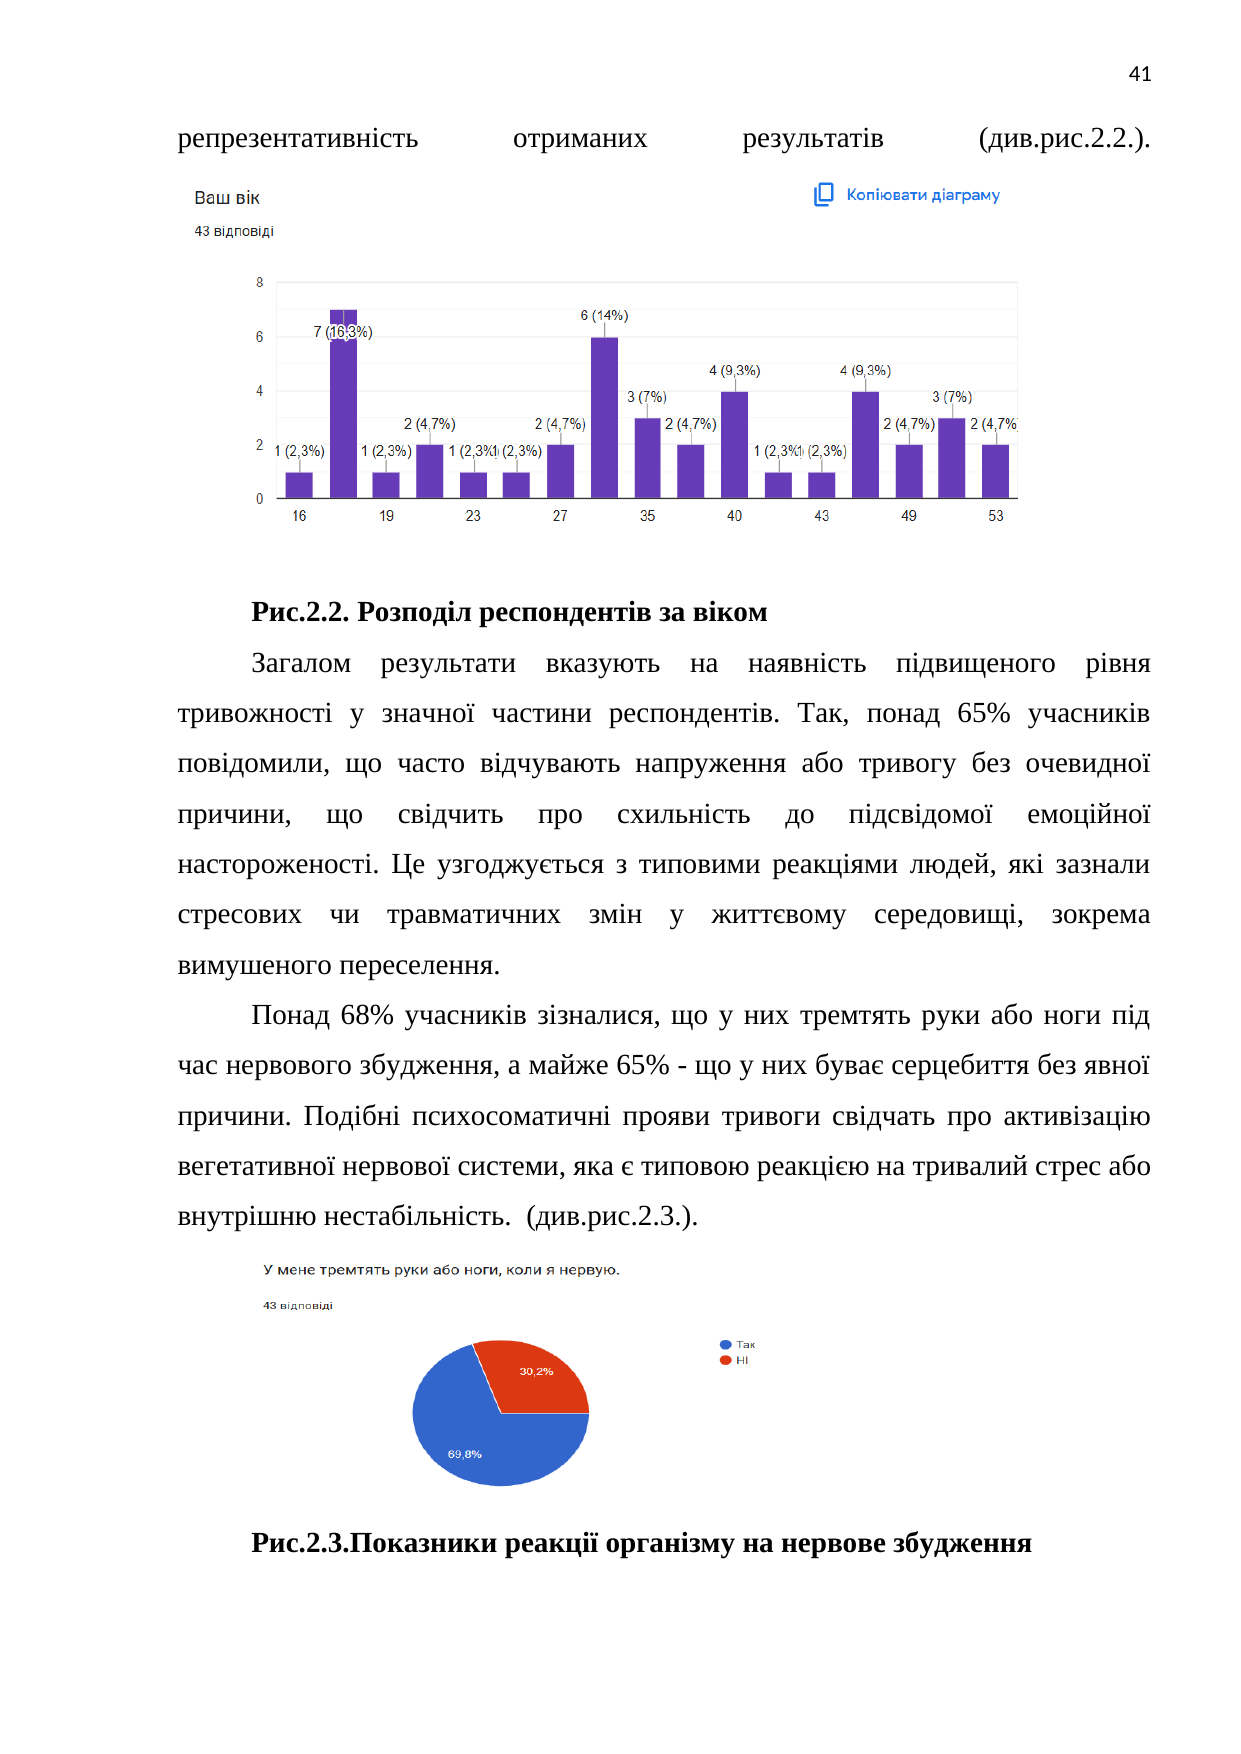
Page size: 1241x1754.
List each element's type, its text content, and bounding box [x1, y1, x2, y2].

picture [251, 1248, 766, 1511]
text Загалом результати вказують на наявність підвищеного рівня тривожності у значної частини респондентів. Так, понад 65% учасників повідомили, що часто відчувають напруження або тривогу без очевидної причини, що свідчить про схильність до підсвідомої емоційної настороженості. Це узгоджується з типовими реакціями людей, які зазнали стресових чи травматичних змін у життєвому середовищі, зокрема вимушеного переселення. [177, 645, 1152, 980]
text репрезентативність отриманих результатів (див.рис.2.2.). [177, 121, 1152, 581]
text Понад 68% учасників зізналися, що у них тремтять руки або ноги під час нервового збудження, а майже 65% - що у них буває серцебиття без явної причини. Подібні психосоматичні прояви тривоги свідчать про активізацію вегетативної нервової системи, яка є типовою реакцією на тривалий стрес або внутрішню нестабільність. (див.рис.2.3.). [177, 997, 1152, 1232]
text Рис.2.3.Показники реакції організму на нервове збудження [177, 1525, 1152, 1558]
text Рис.2.2. Розподіл респондентів за віком [177, 594, 1152, 628]
picture [177, 168, 1026, 581]
